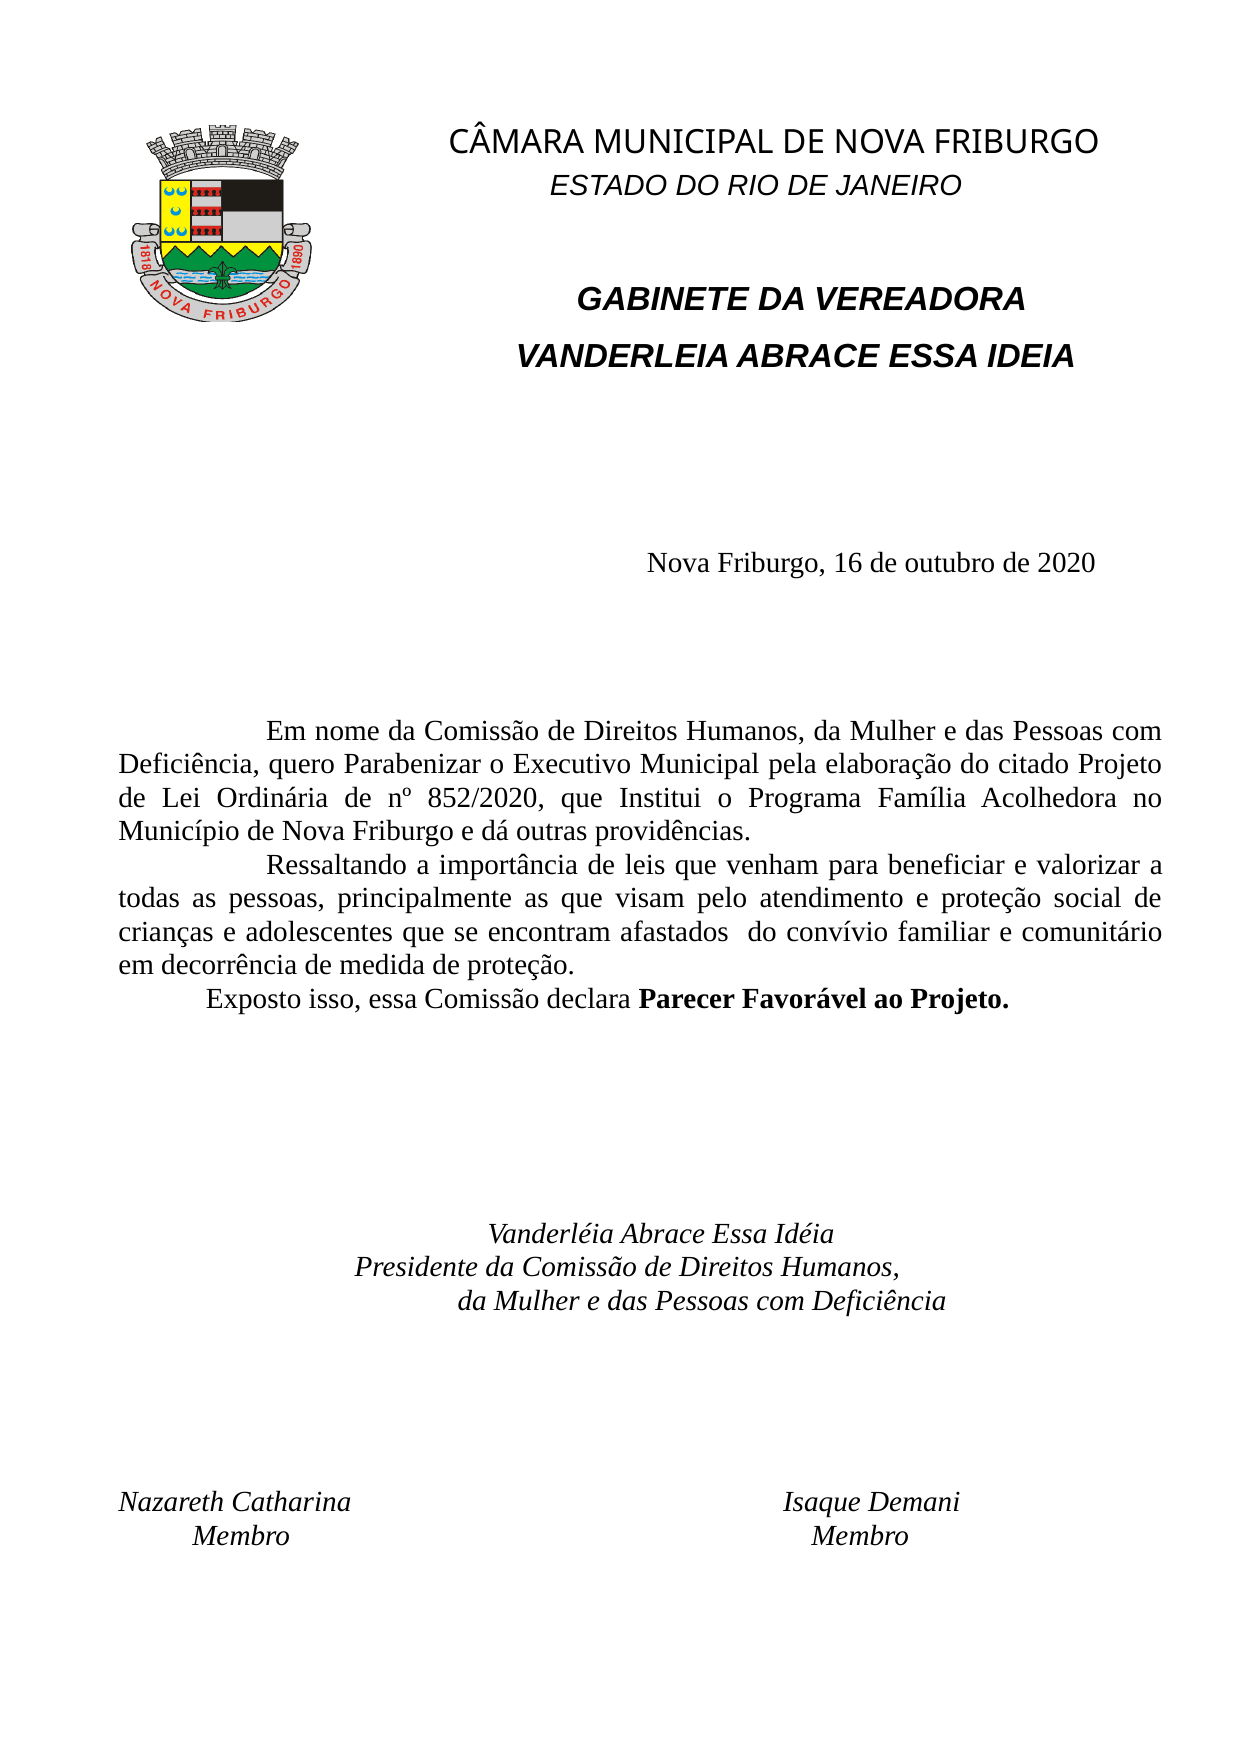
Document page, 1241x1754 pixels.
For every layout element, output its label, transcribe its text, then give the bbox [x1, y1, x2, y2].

text Ressaltando a importância de leis que venham para beneficiar e valorizar a todas as pessoas, principalmente as que visam pelo atendimento e proteção social de crianças e adolescentes que se encontram afastados do convívio familiar e comunitário em decorrência de medida de proteção. [118, 847, 1163, 981]
text Nova Friburgo, 16 de outubro de 2020 [118, 545, 1163, 578]
text Membro Membro [118, 1518, 1163, 1551]
text Nazareth Catharina Isaque Demani [118, 1484, 1163, 1518]
text da Mulher e das Pessoas com Deficiência [118, 1283, 1163, 1316]
text ESTADO DO RIO DE JANEIRO [314, 163, 1163, 202]
text VANDERLEIA ABRACE ESSA IDEIA [118, 336, 1163, 375]
text Em nome da Comissão de Direitos Humanos, da Mulher e das Pessoas com Deficiência, quero Parabenizar o Executivo Municipal pela elaboração do citado Projeto de Lei Ordinária de nº 852/2020, que Institui o Programa Família Acolhedora no Município de Nova Friburgo e dá outras providências. [118, 713, 1163, 847]
text GABINETE DA VEREADORA [314, 279, 1163, 317]
text CÂMARA MUNICIPAL DE NOVA FRIBURGO [118, 118, 1163, 163]
text Exposto isso, essa Comissão declara Parecer Favorável ao Projeto. [118, 981, 1163, 1014]
text Presidente da Comissão de Direitos Humanos, [118, 1249, 1163, 1283]
text Vanderléia Abrace Essa Idéia [118, 1216, 1163, 1249]
